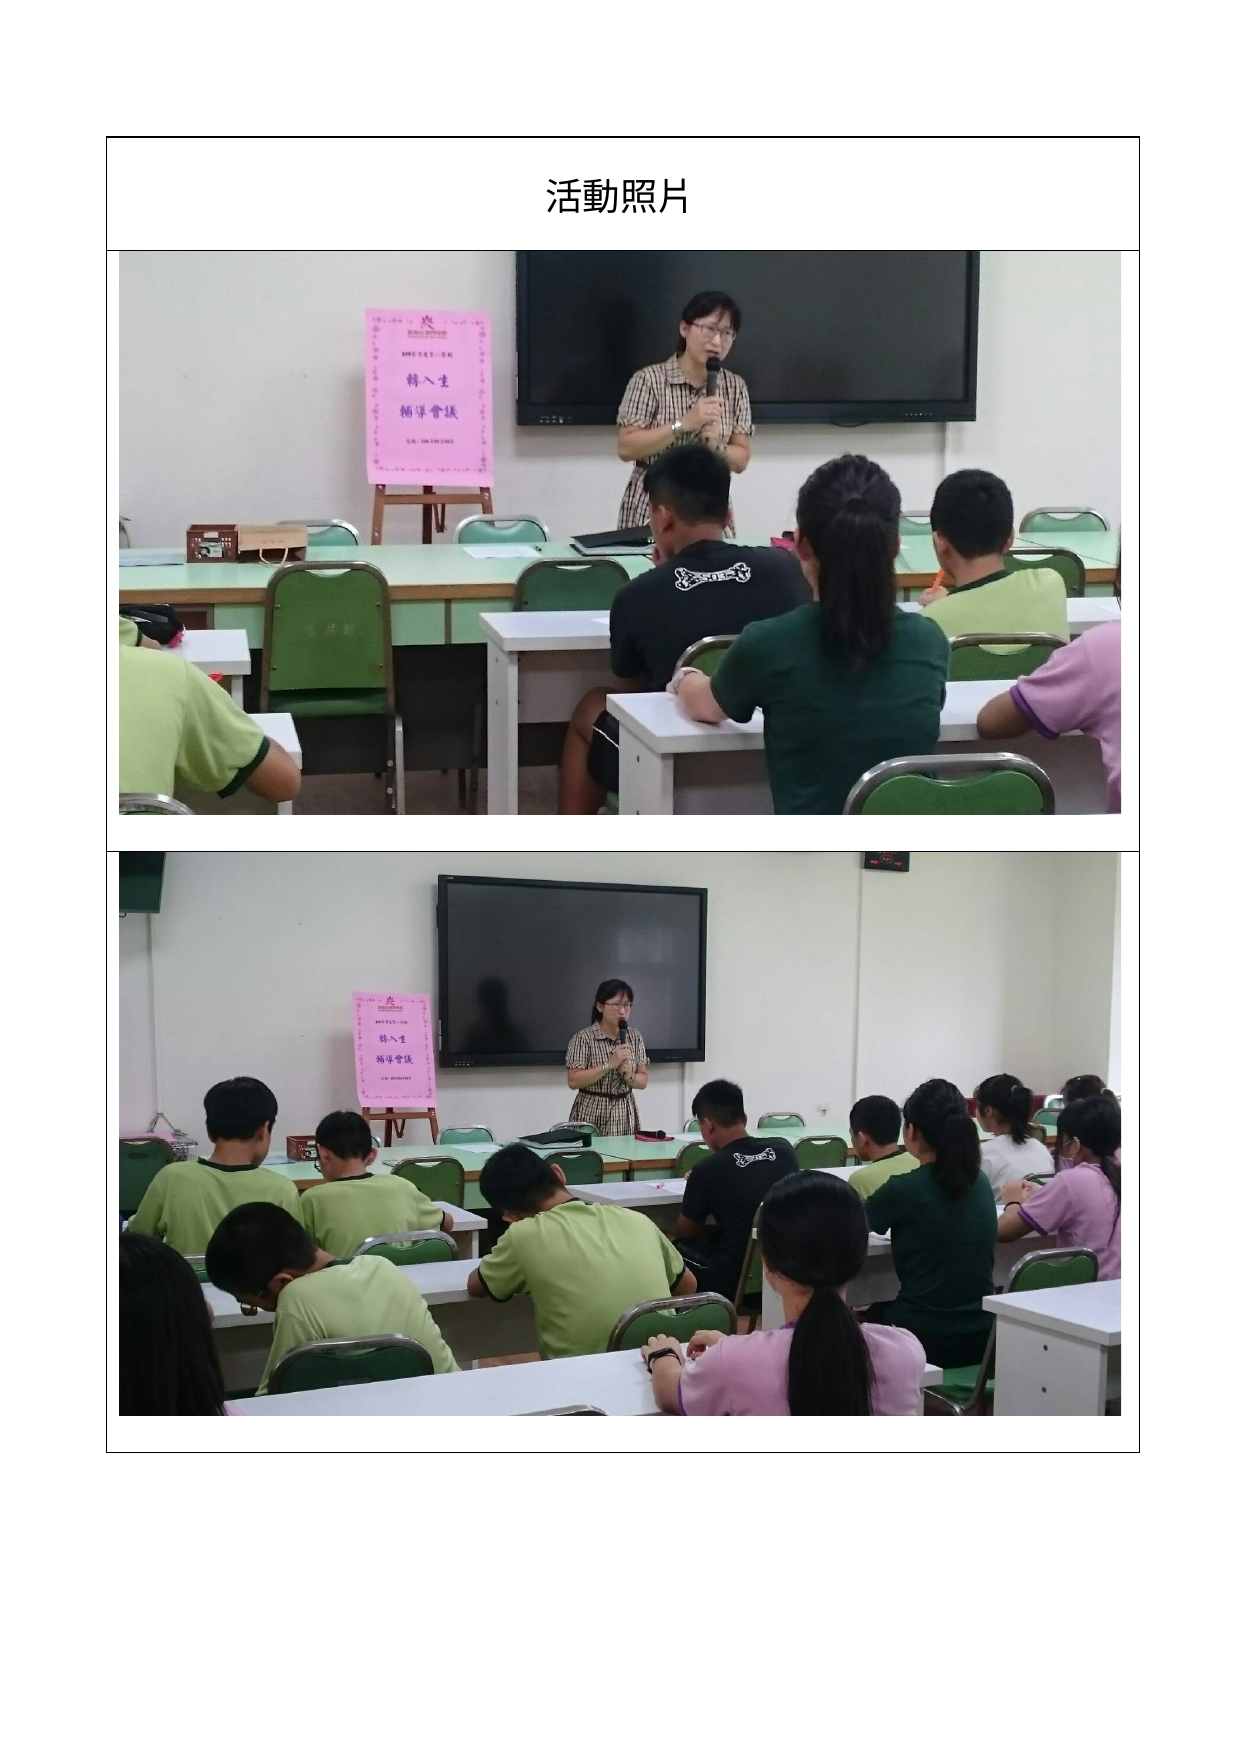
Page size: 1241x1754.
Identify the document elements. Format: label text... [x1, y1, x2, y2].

picture [119, 852, 1122, 1416]
table_header 活動照片 [107, 138, 1139, 250]
picture [119, 251, 1122, 815]
table_cell [107, 852, 1139, 1452]
table_cell [107, 251, 1139, 851]
